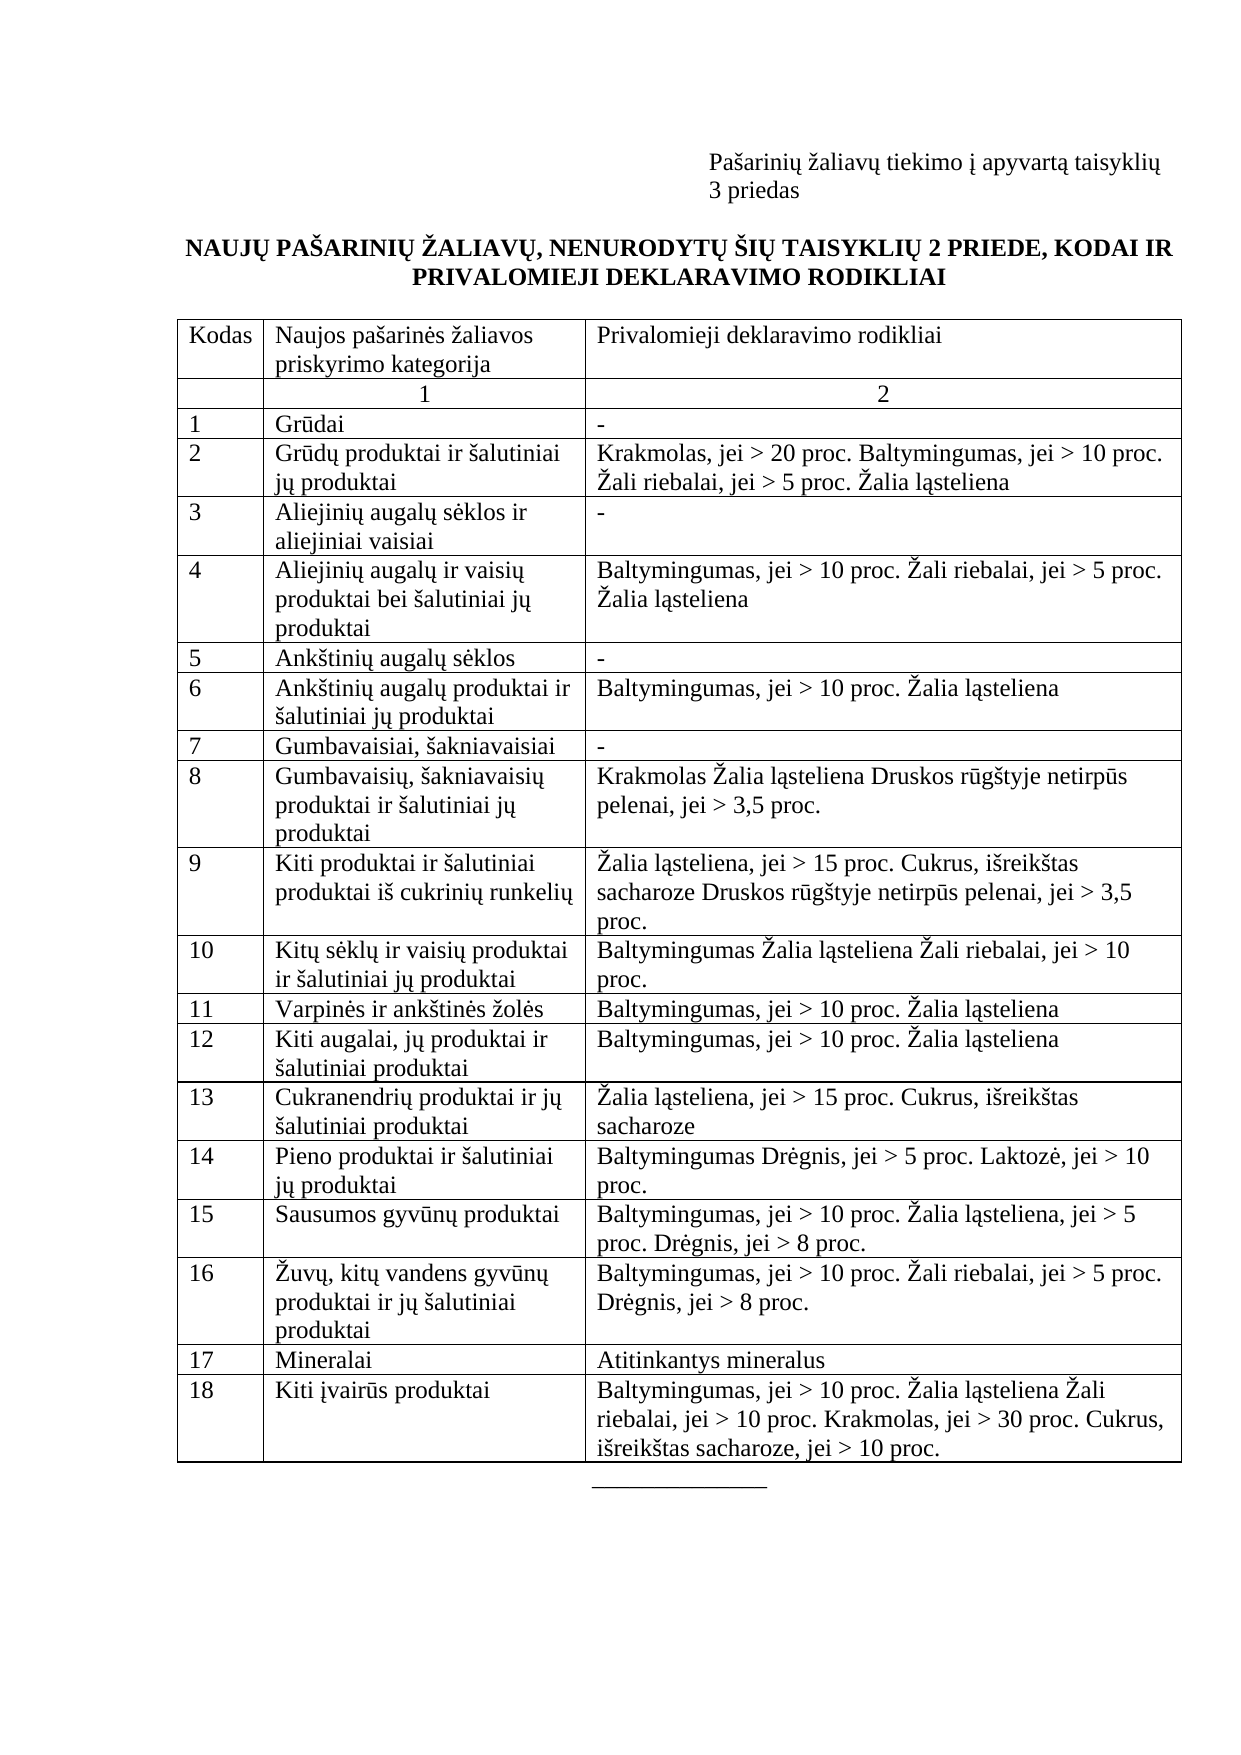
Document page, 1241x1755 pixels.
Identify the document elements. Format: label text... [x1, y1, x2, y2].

table_cell 1 [178, 409, 263, 437]
table_cell Baltymingumas Žalia ląsteliena Žali riebalai, jei > 10 proc. [586, 936, 1181, 993]
table_cell Baltymingumas, jei > 10 proc. Žalia ląsteliena [586, 1024, 1181, 1081]
table_cell Baltymingumas, jei > 10 proc. Žalia ląsteliena [586, 673, 1181, 730]
table_header Privalomieji deklaravimo rodikliai [586, 320, 1181, 378]
table_cell Grūdai [264, 409, 585, 437]
table_cell Baltymingumas Drėgnis, jei > 5 proc. Laktozė, jei > 10 proc. [586, 1141, 1181, 1198]
table_cell - [586, 497, 1181, 554]
table_cell Kitų sėklų ir vaisių produktai ir šalutiniai jų produktai [264, 936, 585, 993]
table_cell Gumbavaisiai, šakniavaisiai [264, 731, 585, 760]
table_cell Gumbavaisių, šakniavaisių produktai ir šalutiniai jų produktai [264, 761, 585, 847]
table_cell Mineralai [264, 1345, 585, 1374]
text ______________ [177, 1463, 1181, 1491]
table_cell - [586, 409, 1181, 437]
table_cell 7 [178, 731, 263, 760]
table_cell 2 [586, 379, 1181, 408]
table_cell 17 [178, 1345, 263, 1374]
table_cell 4 [178, 556, 263, 642]
table_cell 16 [178, 1258, 263, 1344]
table_cell [178, 379, 263, 408]
table_cell 12 [178, 1024, 263, 1081]
table_cell Krakmolas Žalia ląsteliena Druskos rūgštyje netirpūs pelenai, jei > 3,5 proc. [586, 761, 1181, 847]
text Pašarinių žaliavų tiekimo į apyvartą taisyklių [177, 147, 1181, 176]
table_cell Krakmolas, jei > 20 proc. Baltymingumas, jei > 10 proc. Žali riebalai, jei > 5 proc. Žalia ląsteliena [586, 439, 1181, 496]
table_cell 9 [178, 848, 263, 934]
table_cell Aliejinių augalų ir vaisių produktai bei šalutiniai jų produktai [264, 556, 585, 642]
table_cell 8 [178, 761, 263, 847]
table_cell Baltymingumas, jei > 10 proc. Žali riebalai, jei > 5 proc. Žalia ląsteliena [586, 556, 1181, 642]
table_cell 14 [178, 1141, 263, 1198]
table_header Kodas [178, 320, 263, 378]
table_cell Pieno produktai ir šalutiniai jų produktai [264, 1141, 585, 1198]
table_cell 3 [178, 497, 263, 554]
table_cell Atitinkantys mineralus [586, 1345, 1181, 1374]
table_cell Ankštinių augalų produktai ir šalutiniai jų produktai [264, 673, 585, 730]
table_cell 15 [178, 1200, 263, 1257]
table_cell Grūdų produktai ir šalutiniai jų produktai [264, 439, 585, 496]
table_cell Cukranendrių produktai ir jų šalutiniai produktai [264, 1083, 585, 1140]
table_cell 6 [178, 673, 263, 730]
table_header Naujos pašarinės žaliavos priskyrimo kategorija [264, 320, 585, 378]
table_cell Baltymingumas, jei > 10 proc. Žalia ląsteliena Žali riebalai, jei > 10 proc. Krakmolas, jei > 30 proc. Cukrus, išreikštas sacharoze, jei > 10 proc. [586, 1375, 1181, 1461]
table_cell 18 [178, 1375, 263, 1461]
table_cell Žalia ląsteliena, jei > 15 proc. Cukrus, išreikštas sacharoze Druskos rūgštyje netirpūs pelenai, jei > 3,5 proc. [586, 848, 1181, 934]
table_cell - [586, 643, 1181, 672]
table_cell Kiti produktai ir šalutiniai produktai iš cukrinių runkelių [264, 848, 585, 934]
table_cell 11 [178, 994, 263, 1023]
table_cell Varpinės ir ankštinės žolės [264, 994, 585, 1023]
table_cell Žuvų, kitų vandens gyvūnų produktai ir jų šalutiniai produktai [264, 1258, 585, 1344]
table_cell 5 [178, 643, 263, 672]
table_cell Baltymingumas, jei > 10 proc. Žali riebalai, jei > 5 proc. Drėgnis, jei > 8 proc. [586, 1258, 1181, 1344]
table_cell 10 [178, 936, 263, 993]
text NAUJŲ PAŠARINIŲ ŽALIAVŲ, NENURODYTŲ ŠIŲ TAISYKLIŲ 2 PRIEDE, KODAI IR PRIVALOMIEJI DEKLARAVIMO RODIKLIAI [177, 233, 1181, 291]
table_cell 2 [178, 439, 263, 496]
table_cell 13 [178, 1083, 263, 1140]
text 3 priedas [177, 176, 1181, 204]
table_cell Sausumos gyvūnų produktai [264, 1200, 585, 1257]
table_cell - [586, 731, 1181, 760]
table_cell Aliejinių augalų sėklos ir aliejiniai vaisiai [264, 497, 585, 554]
table_cell Baltymingumas, jei > 10 proc. Žalia ląsteliena, jei > 5 proc. Drėgnis, jei > 8 proc. [586, 1200, 1181, 1257]
table_cell Baltymingumas, jei > 10 proc. Žalia ląsteliena [586, 994, 1181, 1023]
table_cell Kiti įvairūs produktai [264, 1375, 585, 1461]
table_cell Žalia ląsteliena, jei > 15 proc. Cukrus, išreikštas sacharoze [586, 1083, 1181, 1140]
table_cell Ankštinių augalų sėklos [264, 643, 585, 672]
table_cell 1 [264, 379, 585, 408]
table_cell Kiti augalai, jų produktai ir šalutiniai produktai [264, 1024, 585, 1081]
